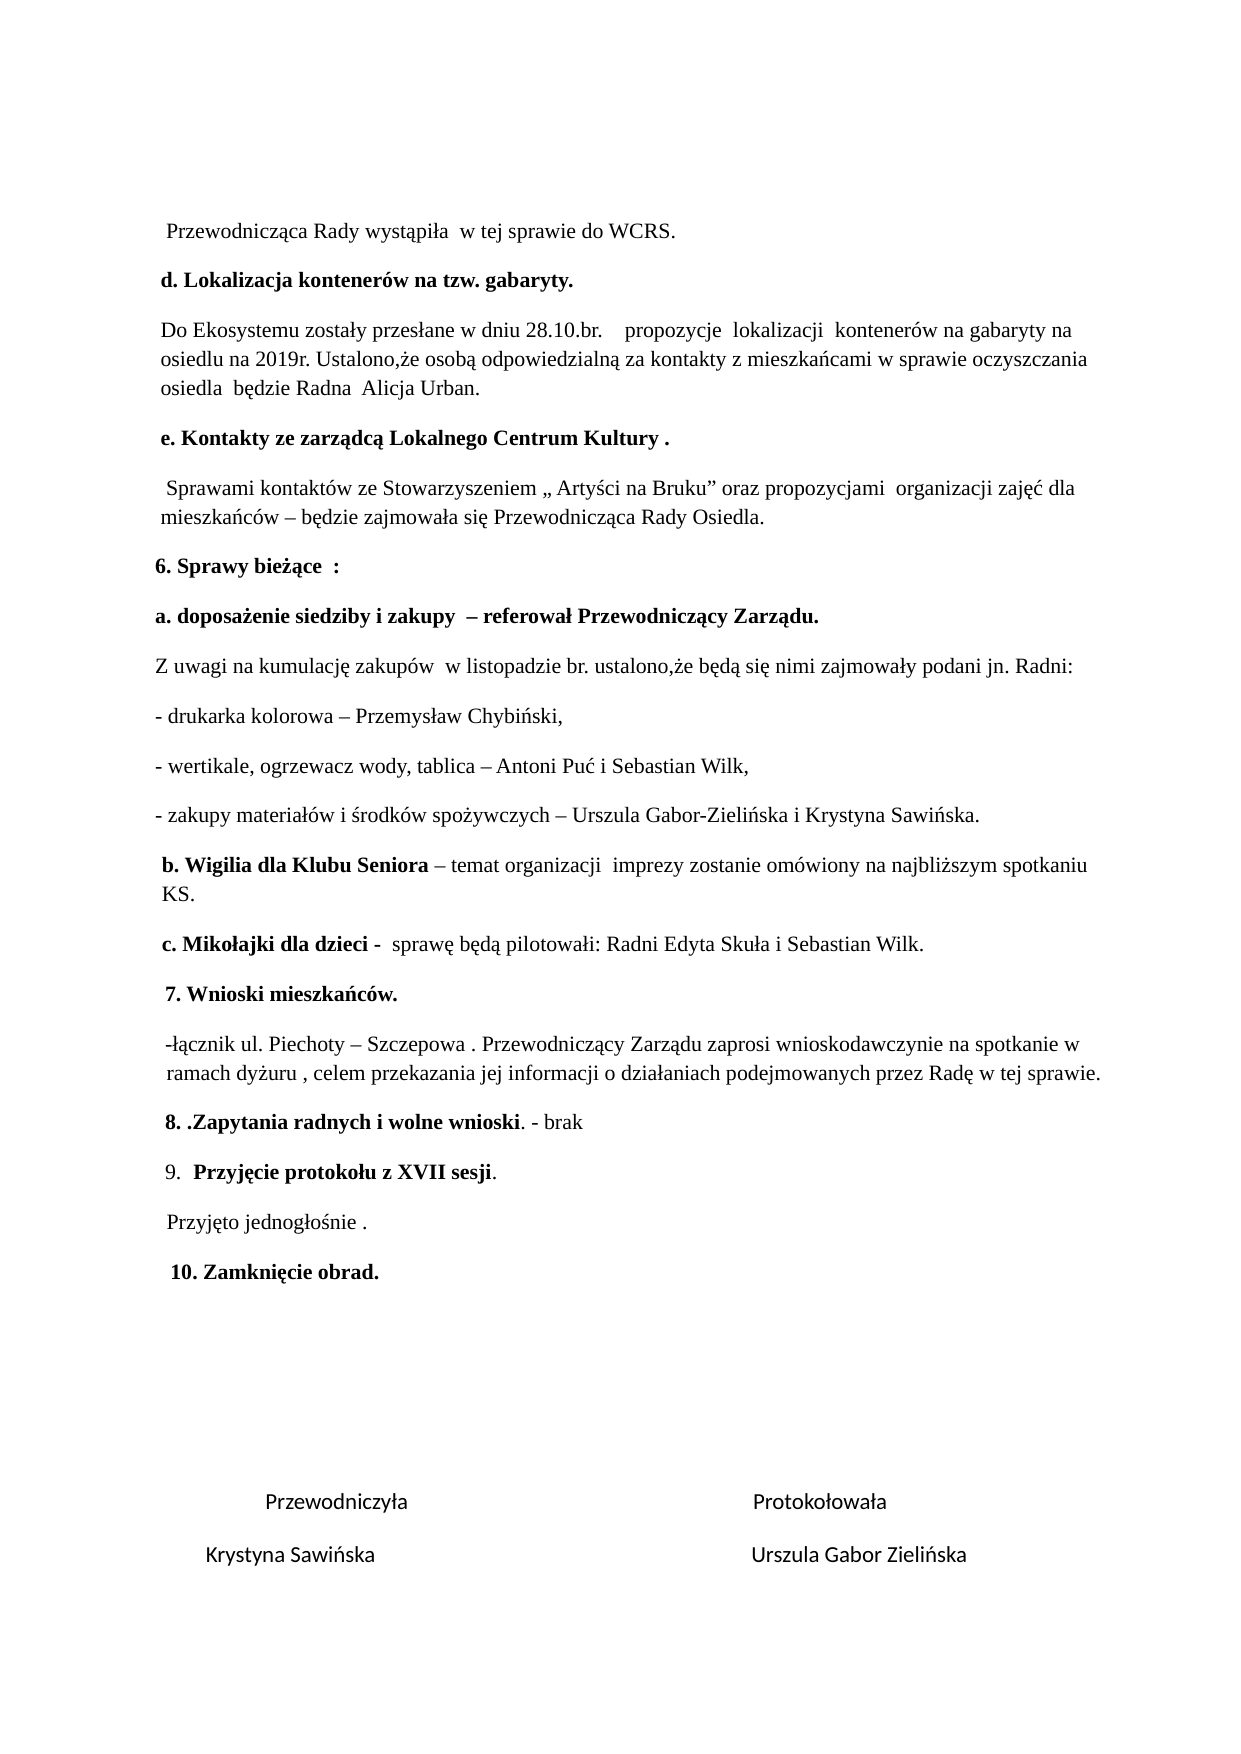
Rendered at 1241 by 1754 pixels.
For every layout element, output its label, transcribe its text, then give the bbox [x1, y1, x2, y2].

list Sprawami kontaktów ze Stowarzyszeniem „ Artyści na Bruku” oraz propozycjami organizacji zajęć dla mieszkańców – będzie zajmowała się Przewodnicząca Rady Osiedla. [160, 475, 1122, 529]
list c. Mikołajki dla dzieci - sprawę będą pilotowałi: Radni Edyta Skuła i Sebastian Wilk. [162, 931, 1122, 956]
list Z uwagi na kumulację zakupów w listopadzie br. ustalono,że będą się nimi zajmowały podani jn. Radni: [155, 653, 1122, 678]
list a. doposażenie siedziby i zakupy – referował Przewodniczący Zarządu. [155, 603, 1122, 628]
list -łącznik ul. Piechoty – Szczepowa . Przewodniczący Zarządu zaprosi wnioskodawczynie na spotkanie w ramach dyżuru , celem przekazania jej informacji o działaniach podejmowanych przez Radę w tej sprawie. [165, 1031, 1122, 1085]
list Przyjęcie protokołu z XVII sesji. [165, 1159, 1122, 1184]
text Przewodnicząca Rady wystąpiła w tej sprawie do WCRS. [160, 218, 1122, 243]
list 6. Sprawy bieżące : [155, 553, 1122, 579]
list d. Lokalizacja kontenerów na tzw. gabaryty. [160, 267, 1122, 293]
list - drukarka kolorowa – Przemysław Chybiński, [155, 703, 1122, 728]
list 8. .Zapytania radnych i wolne wnioski. - brak [165, 1109, 1122, 1134]
list - zakupy materiałów i środków spożywczych – Urszula Gabor-Zielińska i Krystyna Sawińska. [155, 802, 1122, 828]
list Do Ekosystemu zostały przesłane w dniu 28.10.br. propozycje lokalizacji kontenerów na gabaryty na osiedlu na 2019r. Ustalono,że osobą odpowiedzialną za kontakty z mieszkańcami w sprawie oczyszczania osiedla będzie Radna Alicja Urban. [160, 317, 1122, 400]
text Krystyna Sawińska Urszula Gabor Zielińska [118, 1541, 1122, 1568]
list b. Wigilia dla Klubu Seniora – temat organizacji imprezy zostanie omówiony na najbliższym spotkaniu KS. [162, 852, 1122, 906]
list 7. Wnioski mieszkańców. [165, 981, 1122, 1006]
list Przyjęto jednogłośnie . [165, 1209, 1122, 1234]
list - wertikale, ogrzewacz wody, tablica – Antoni Puć i Sebastian Wilk, [155, 753, 1122, 778]
list e. Kontakty ze zarządcą Lokalnego Centrum Kultury . [160, 425, 1122, 450]
list Przewodniczyła Protokołowała [156, 1487, 1122, 1516]
list 10. Zamknięcie obrad. [170, 1259, 1122, 1284]
